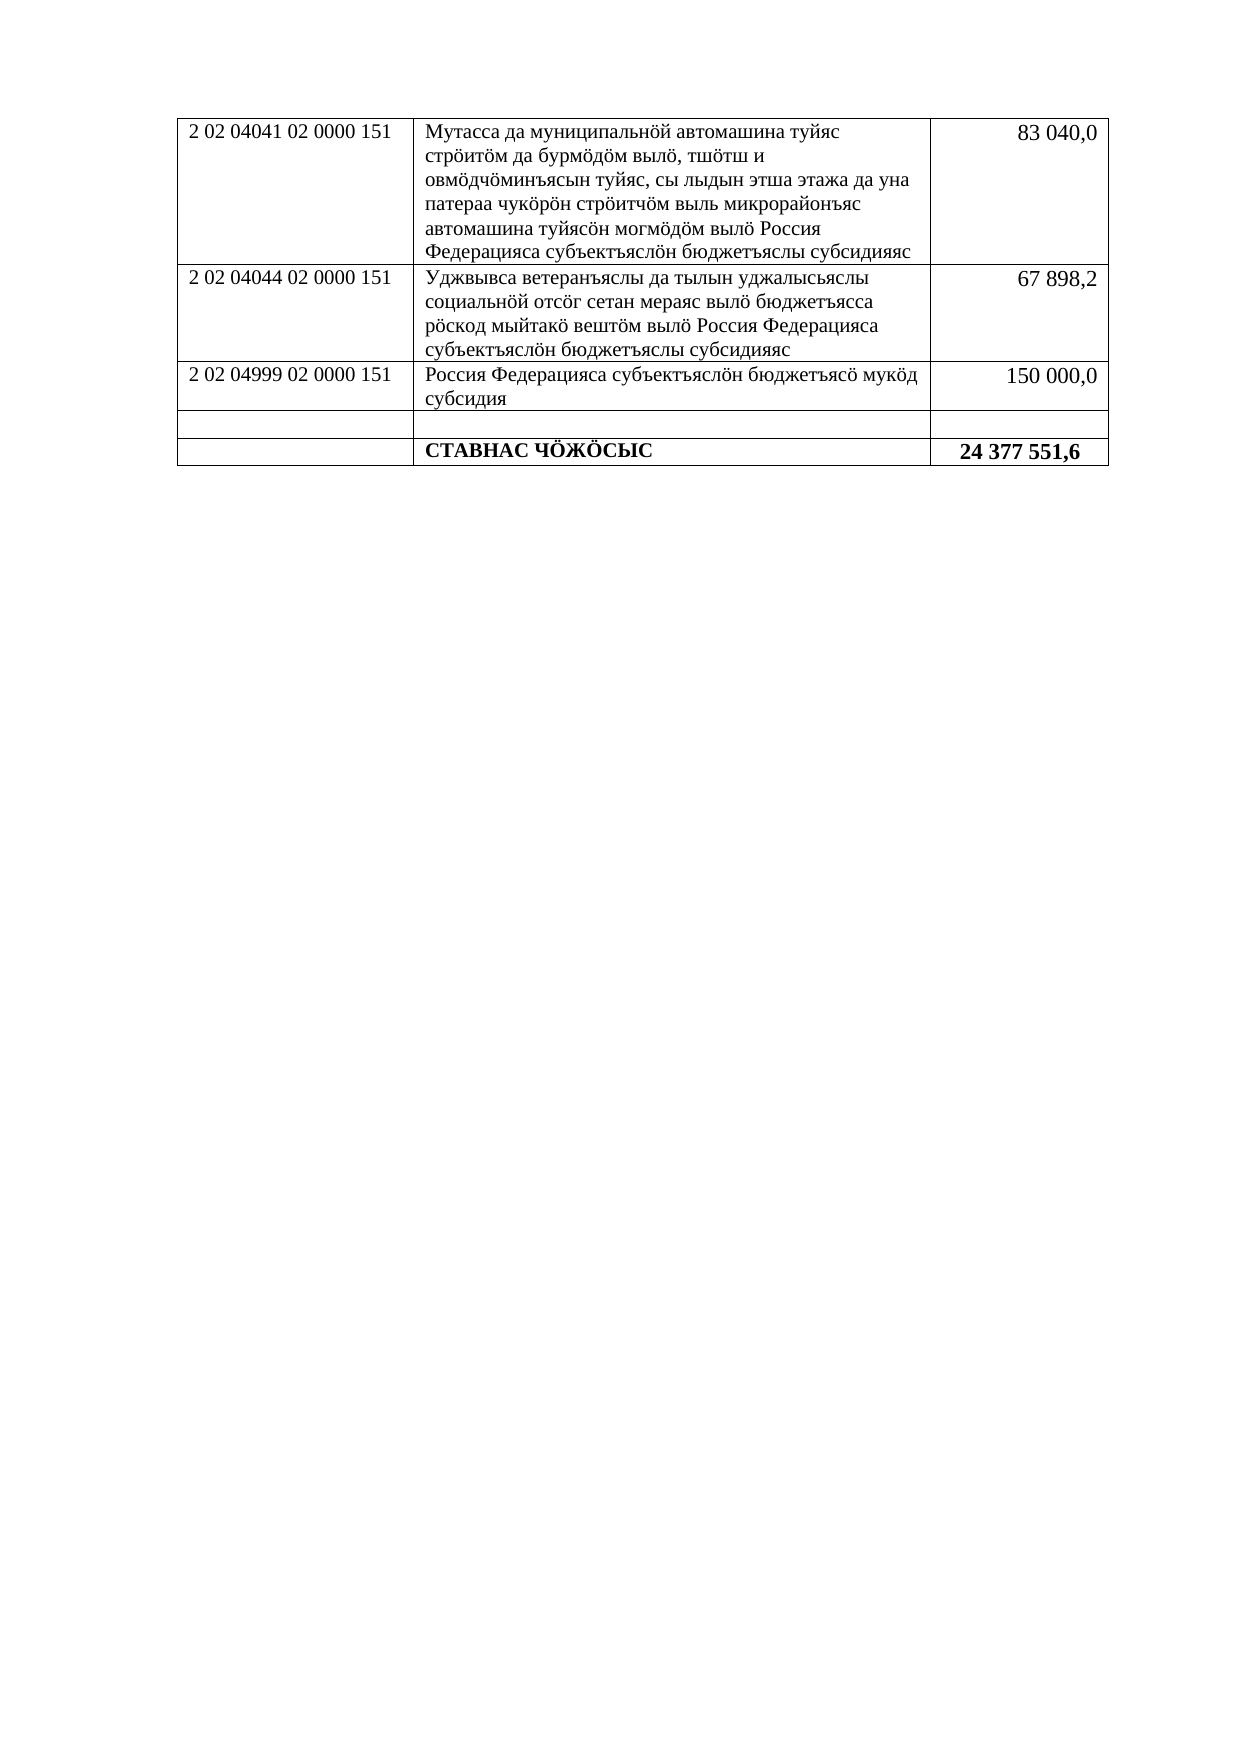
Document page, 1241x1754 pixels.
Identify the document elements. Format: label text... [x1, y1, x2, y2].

table_cell Мутасса да муниципальнöй автомашина туйяс стрöитöм да бурмöдöм вылö, тшöтш и овмöдчöминъясын туйяс, сы лыдын этша этажа да уна патераа чукöрöн стрöитчöм выль микрорайонъяс автомашина туйясöн могмöдöм вылö Россия Федерацияса субъектъяслöн бюджетъяслы субсидияяс [414, 119, 930, 263]
table_cell [414, 411, 930, 437]
table_cell СТАВНАС ЧÖЖÖСЫС [414, 439, 930, 465]
table_cell [178, 411, 413, 437]
table_cell 2 02 04999 02 0000 151 [178, 362, 413, 410]
table_cell Уджвывса ветеранъяслы да тылын уджалысьяслы социальнöй отсöг сетан мераяс вылö бюджетъясса рöскод мыйтакö вештöм вылö Россия Федерацияса субъектъяслöн бюджетъяслы субсидияяс [414, 265, 930, 361]
table_cell 24 377 551,6 [931, 439, 1108, 465]
table_cell 67 898,2 [931, 265, 1108, 361]
table_cell 83 040,0 [931, 119, 1108, 263]
table_cell 150 000,0 [931, 362, 1108, 410]
table_cell [178, 439, 413, 465]
table_cell Россия Федерацияса субъектъяслöн бюджетъясö мукöд субсидия [414, 362, 930, 410]
table_cell 2 02 04041 02 0000 151 [178, 119, 413, 263]
table_cell 2 02 04044 02 0000 151 [178, 265, 413, 361]
table_cell [931, 411, 1108, 437]
